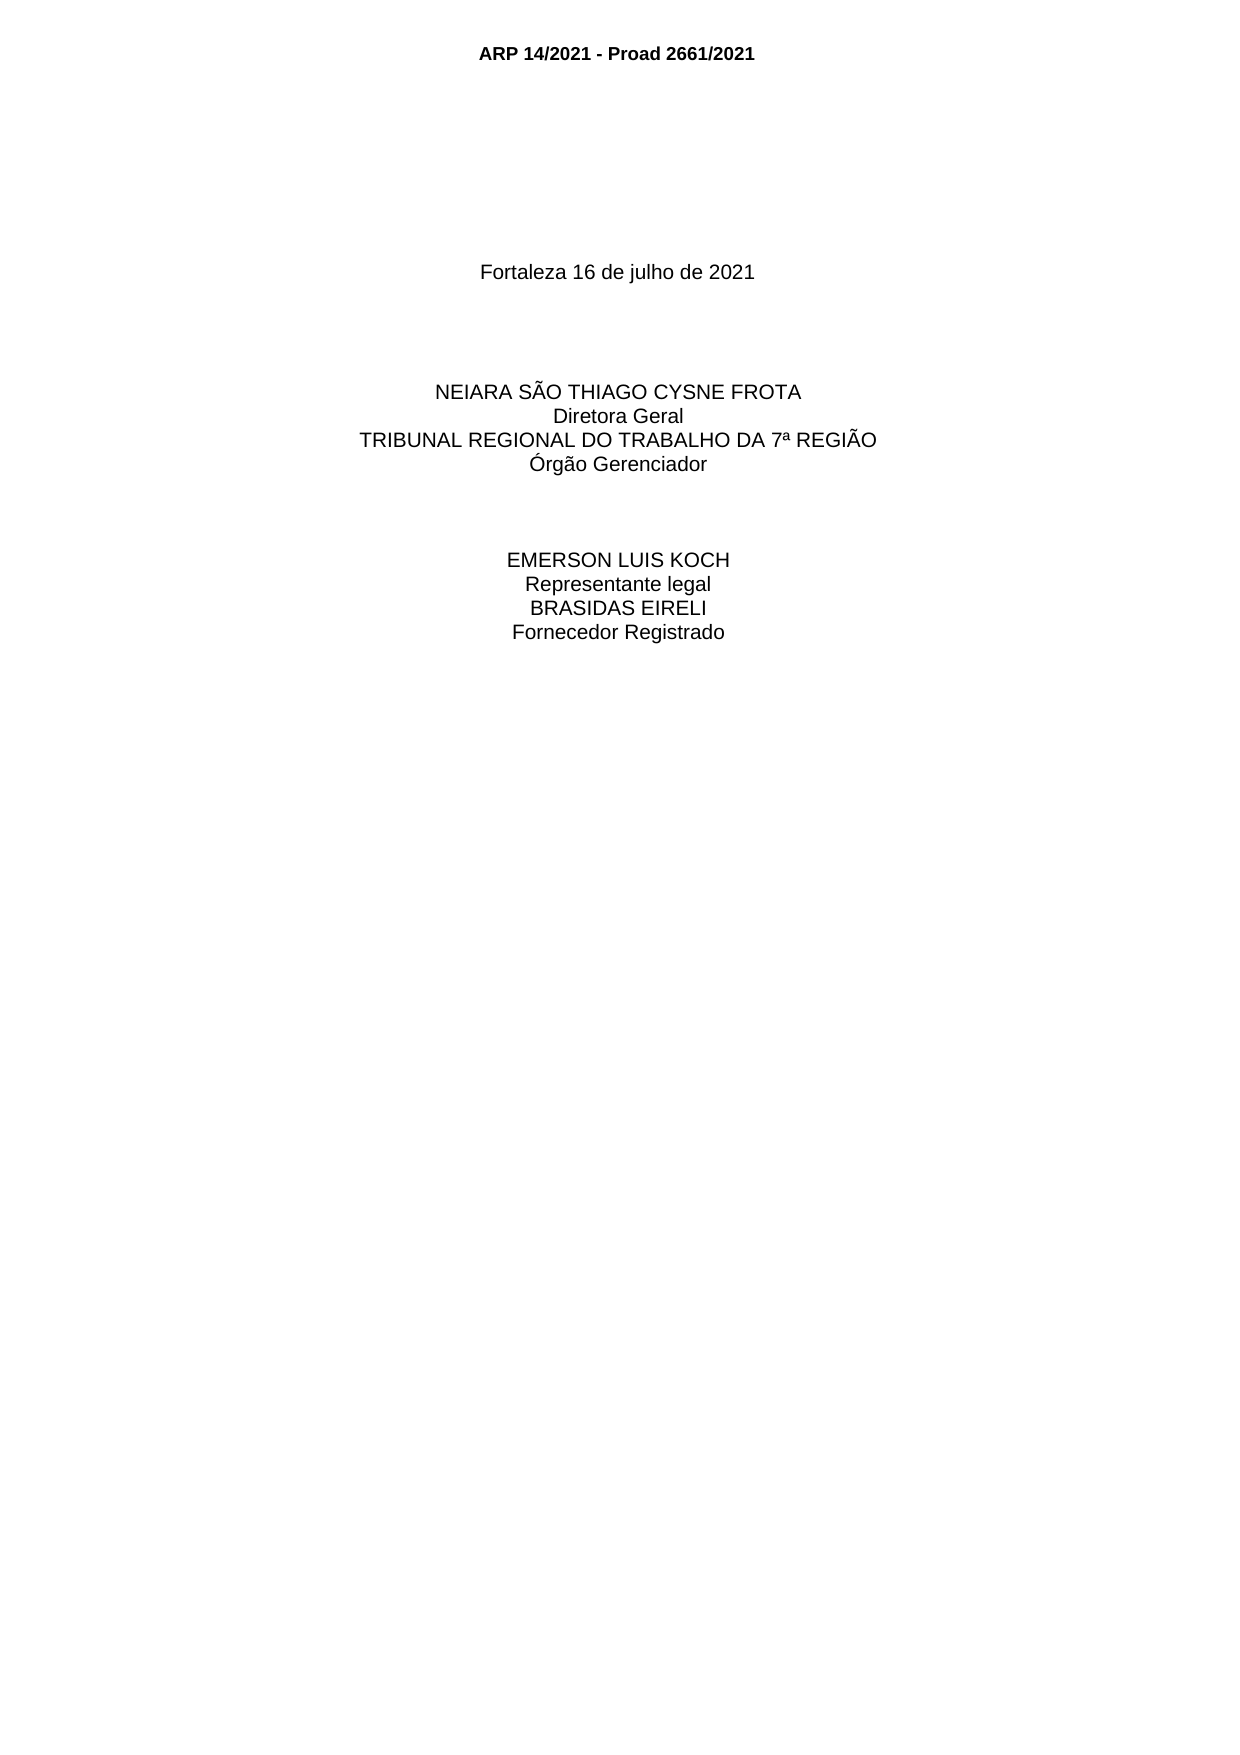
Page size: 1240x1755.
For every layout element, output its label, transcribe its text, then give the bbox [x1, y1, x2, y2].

text Fornecedor Registrado [125, 619, 1111, 643]
text Órgão Gerenciador [125, 452, 1111, 476]
text Fortaleza 16 de julho de 2021 [125, 260, 1110, 284]
text Diretora Geral [125, 404, 1111, 428]
text EMERSON LUIS KOCH [125, 548, 1111, 572]
text BRASIDAS EIRELI [125, 596, 1111, 619]
text NEIARA SÃO THIAGO CYSNE FROTA [125, 380, 1111, 404]
text TRIBUNAL REGIONAL DO TRABALHO DA 7ª REGIÃO [125, 428, 1111, 452]
text Representante legal [125, 572, 1111, 596]
